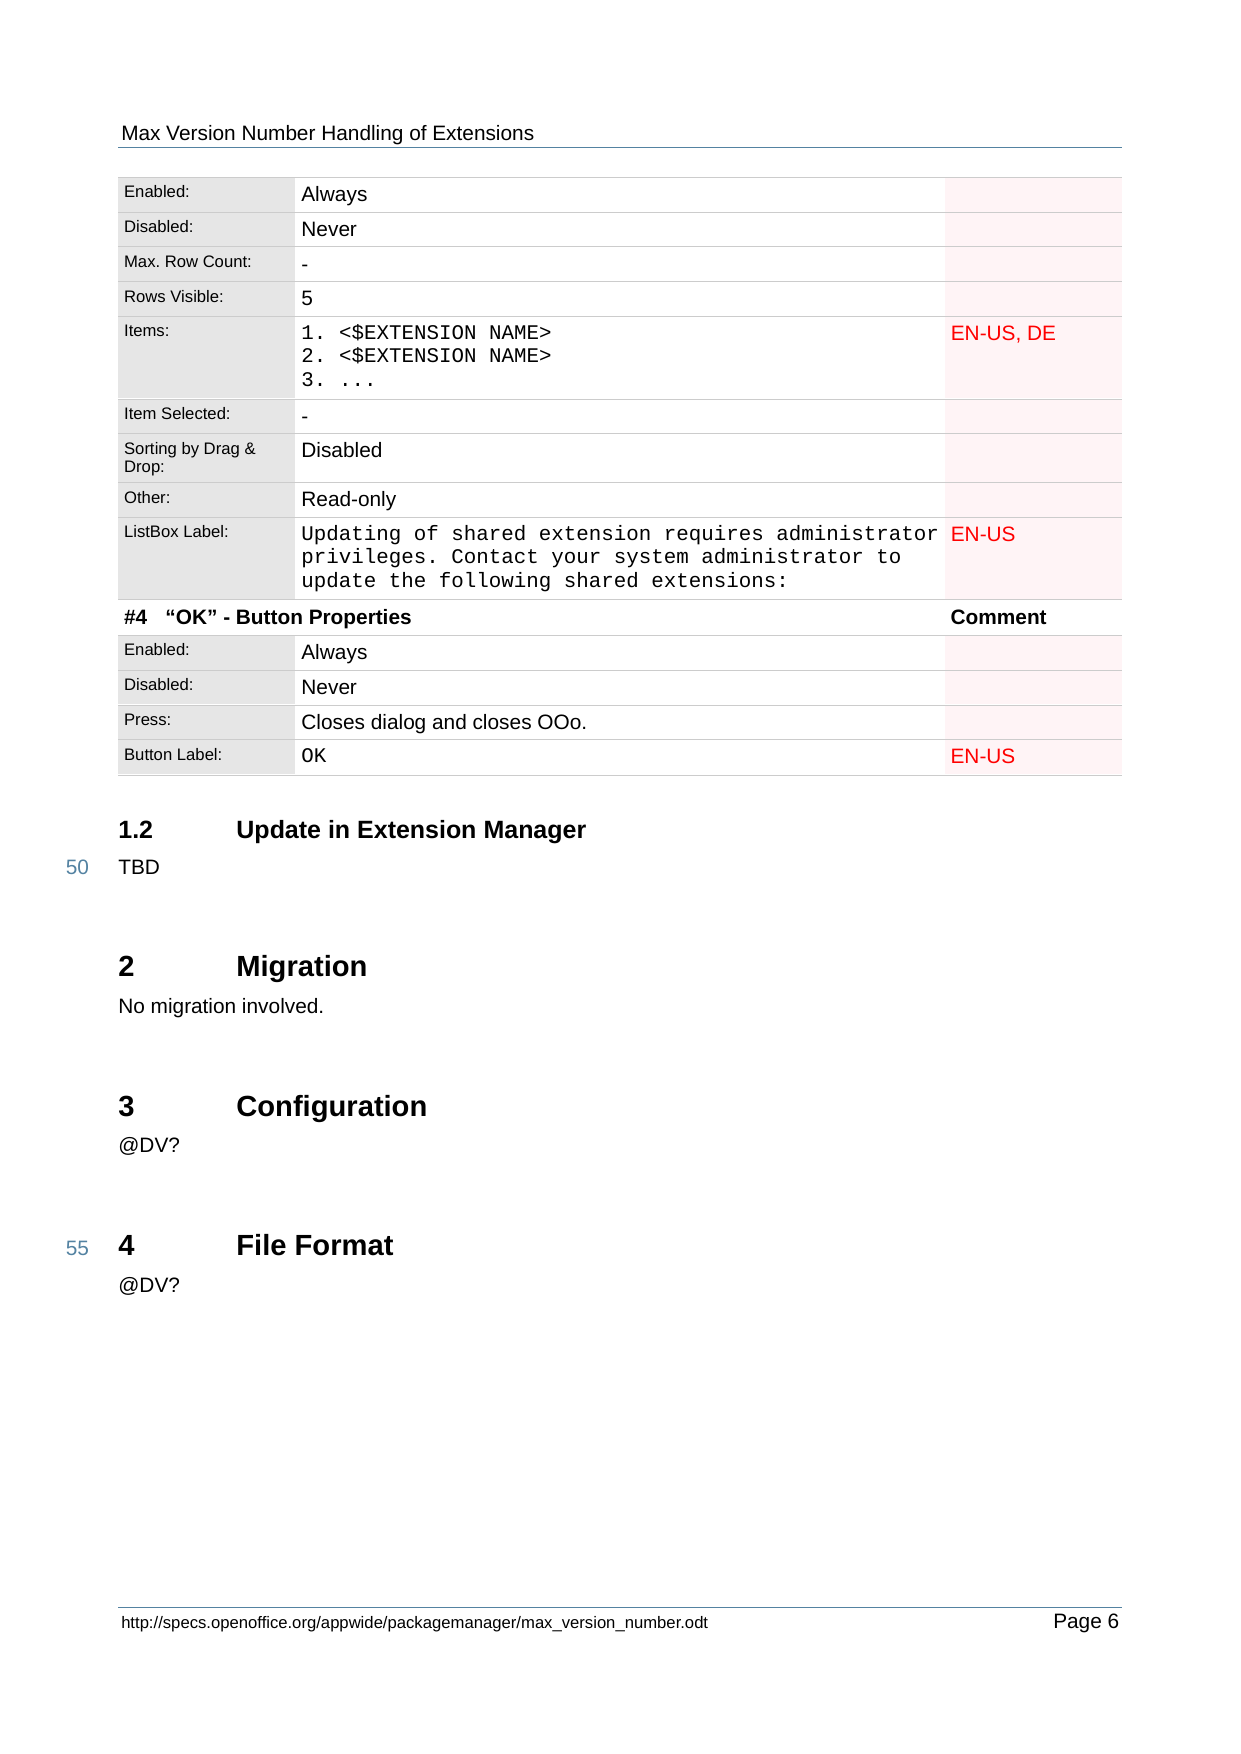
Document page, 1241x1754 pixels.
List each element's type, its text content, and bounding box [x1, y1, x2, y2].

text No migration involved. [118, 995, 1122, 1018]
table_cell Items: [118, 317, 295, 398]
table_cell Disabled: [118, 213, 295, 246]
table_cell ListBox Label: [118, 518, 295, 599]
table_cell Disabled [295, 434, 945, 482]
table_cell Item Selected: [118, 400, 295, 433]
table_cell [945, 483, 1122, 517]
table_cell [945, 706, 1122, 739]
table_cell Enabled: [118, 636, 295, 670]
subtitle Migration [118, 950, 1122, 983]
table_header “OK” - Button Properties [118, 600, 945, 635]
text @DV? [118, 1273, 1122, 1296]
table_cell [945, 247, 1122, 281]
table_cell 5 [295, 282, 945, 316]
table_cell Other: [118, 483, 295, 517]
table_cell Disabled: [118, 671, 295, 704]
table_cell <$EXTENSION NAME> <$EXTENSION NAME> ... [295, 317, 945, 398]
table_cell EN-US [945, 740, 1122, 774]
table_cell Button Label: [118, 740, 295, 774]
table_cell OK [295, 740, 945, 774]
table_cell EN-US, DE [945, 317, 1122, 398]
table_cell [945, 400, 1122, 433]
table_cell Enabled: [118, 178, 295, 212]
table_cell [945, 671, 1122, 704]
text @DV? [118, 1134, 1122, 1157]
table_header Comment [945, 600, 1122, 635]
table_cell Closes dialog and closes OOo. [295, 706, 945, 739]
subtitle File Format [118, 1229, 1122, 1261]
table_cell Max. Row Count: [118, 247, 295, 281]
table_cell [945, 178, 1122, 212]
table_cell Never [295, 213, 945, 246]
table_cell Never [295, 671, 945, 704]
table_cell EN-US [945, 518, 1122, 599]
table_cell [945, 636, 1122, 670]
table_cell Sorting by Drag & Drop: [118, 434, 295, 482]
subtitle Update in Extension Manager [118, 816, 1122, 844]
table_cell Read-only [295, 483, 945, 517]
text TBD [118, 856, 1122, 879]
table_cell - [295, 400, 945, 433]
subtitle Configuration [118, 1089, 1122, 1122]
table_cell Rows Visible: [118, 282, 295, 316]
table_cell [945, 213, 1122, 246]
table_cell Always [295, 178, 945, 212]
table_cell Updating of shared extension requires administrator privileges. Contact your system administrator to update the following shared extensions: [295, 518, 945, 599]
table_cell - [295, 247, 945, 281]
table_cell [945, 282, 1122, 316]
table_cell Always [295, 636, 945, 670]
table_cell [945, 434, 1122, 482]
table_cell Press: [118, 706, 295, 739]
